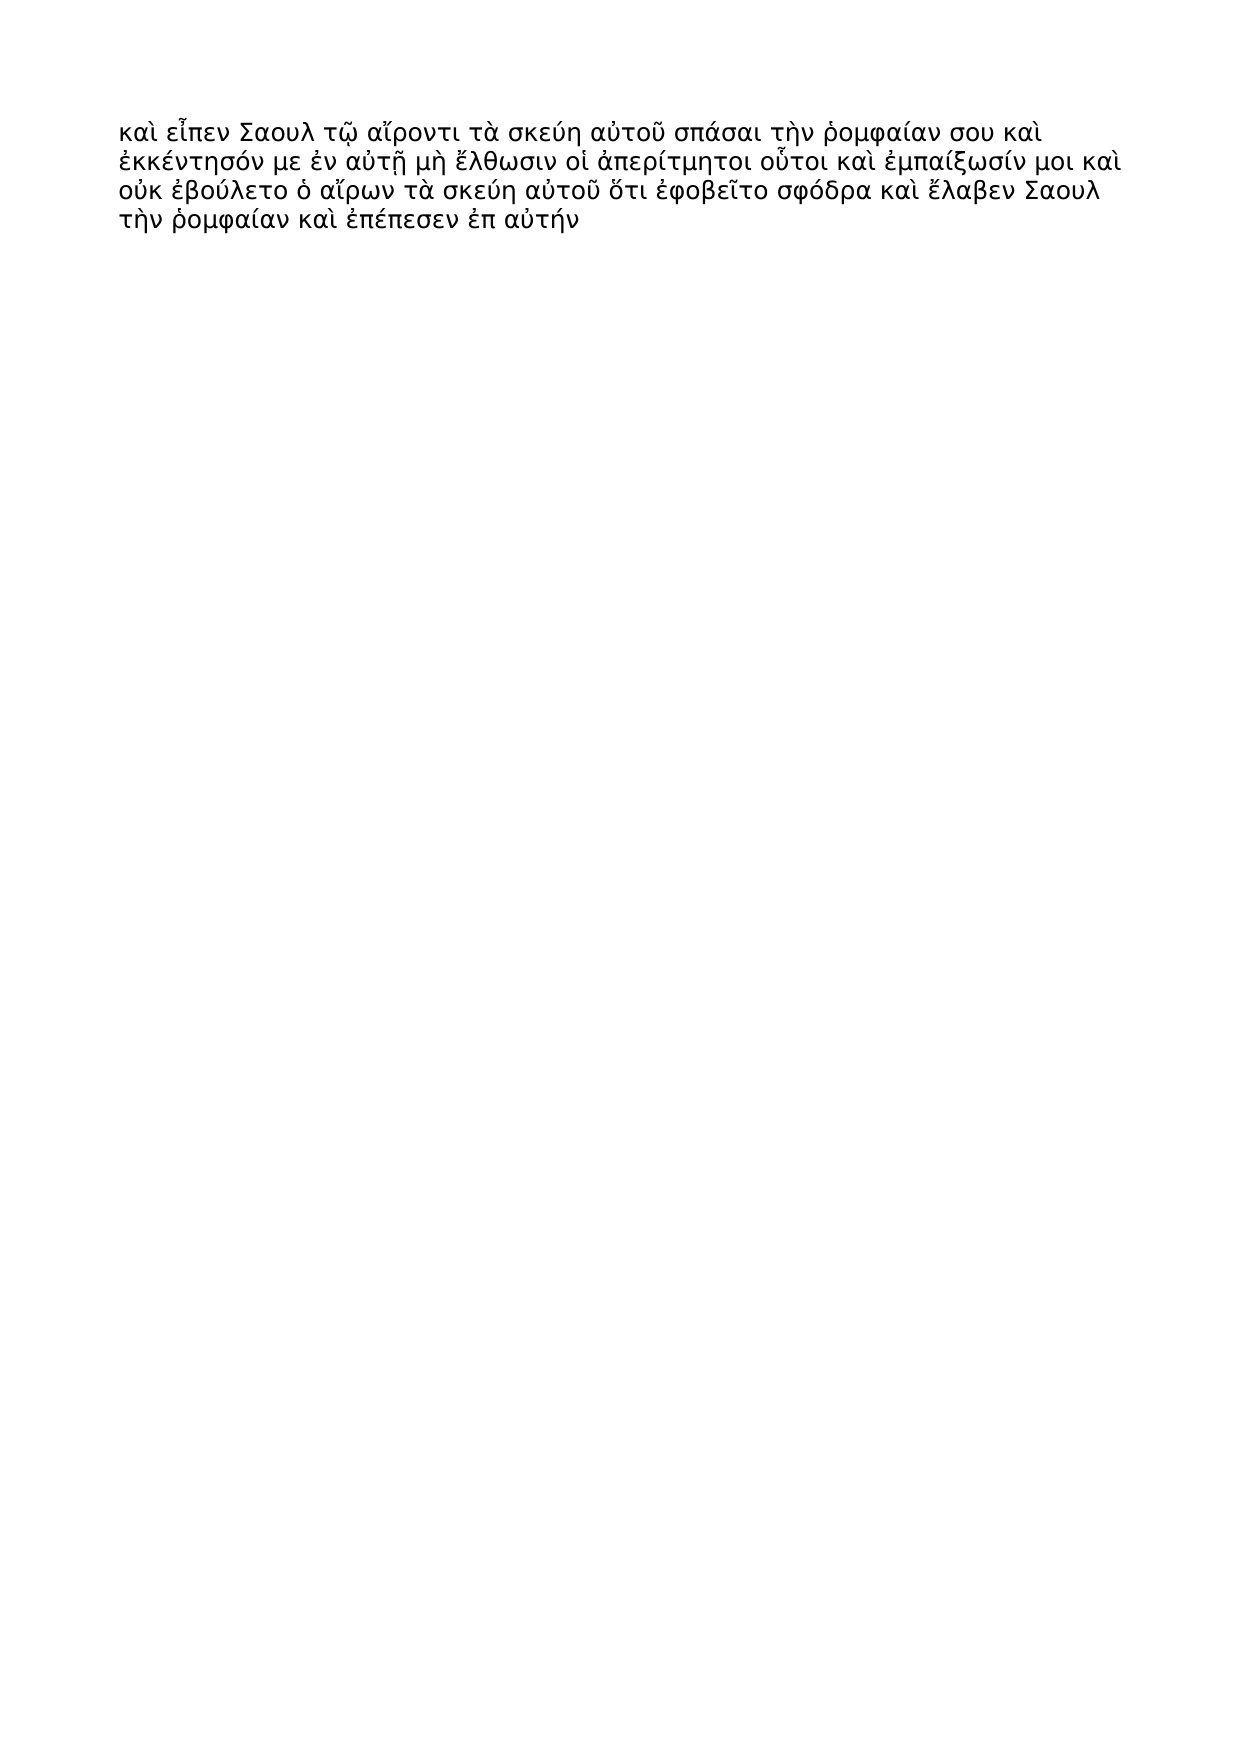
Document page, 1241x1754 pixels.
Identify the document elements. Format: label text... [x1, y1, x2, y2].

text καὶ εἶπεν Σαουλ τῷ αἴροντι τὰ σκεύη αὐτοῦ σπάσαι τὴν ῥομφαίαν σου καὶ ἐκκέντησόν με ἐν αὐτῇ μὴ ἔλθωσιν οἱ ἀπερίτμητοι οὗτοι καὶ ἐμπαίξωσίν μοι καὶ οὐκ ἐβούλετο ὁ αἴρων τὰ σκεύη αὐτοῦ ὅτι ἐφοβεῖτο σφόδρα καὶ ἔλαβεν Σαουλ τὴν ῥομφαίαν καὶ ἐπέπεσεν ἐπ αὐτήν [118, 118, 1122, 235]
